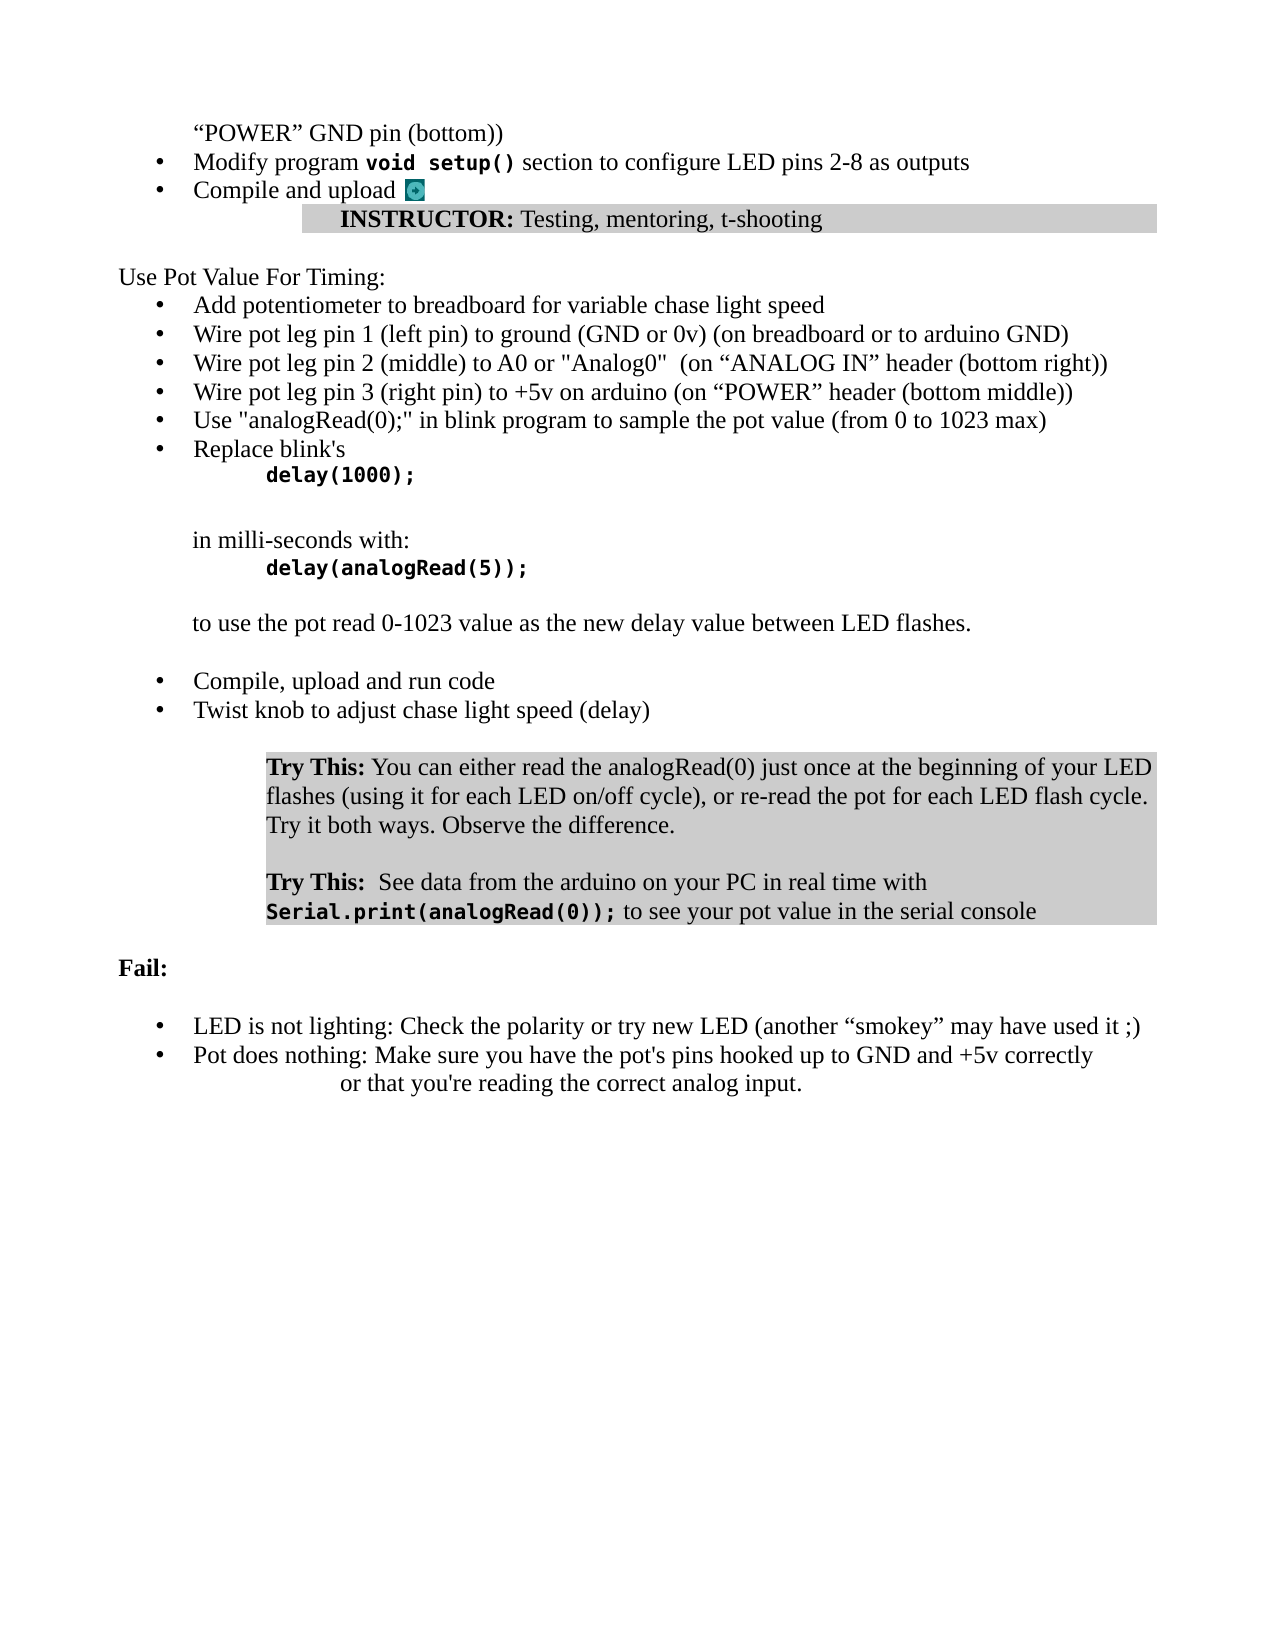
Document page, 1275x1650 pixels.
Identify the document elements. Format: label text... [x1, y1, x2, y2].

list Compile and upload [156, 176, 1157, 204]
list Wire pot leg pin 1 (left pin) to ground (GND or 0v) (on breadboard or to arduino GND) [156, 319, 1157, 348]
list Twist knob to adjust chase light speed (delay) [156, 695, 1157, 723]
list Replace blink's [156, 434, 1157, 463]
picture [405, 179, 425, 201]
text Try This: You can either read the analogRead(0) just once at the beginning of your LED flashes (using it for each LED on/off cycle), or re-read the pot for each LED flash cycle. Try it both ways. Observe the difference. [266, 752, 1157, 838]
list Wire pot leg pin 3 (right pin) to +5v on arduino (on “POWER” header (bottom middle)) [156, 377, 1157, 406]
text to use the pot read 0-1023 value as the new delay value between LED flashes. [118, 608, 1157, 637]
text Use Pot Value For Timing: [118, 262, 1157, 291]
list Modify program void setup() section to configure LED pins 2-8 as outputs [156, 147, 1157, 176]
list Wire pot leg pin 2 (middle) to A0 or "Analog0" (on “ANALOG IN” header (bottom right)) [156, 348, 1157, 377]
list LED is not lighting: Check the polarity or try new LED (another “smokey” may have used it ;) [156, 1011, 1157, 1040]
list “POWER” GND pin (bottom)) [156, 118, 1157, 147]
list Compile, upload and run code [156, 666, 1157, 695]
text delay(analogRead(5)); [118, 556, 1157, 580]
text delay(1000); [118, 463, 1157, 487]
text Fail: [118, 953, 1157, 982]
list Add potentiometer to breadboard for variable chase light speed [156, 291, 1157, 319]
text Try This: See data from the arduino on your PC in real time with Serial.print(analogRead(0)); to see your pot value in the serial console [266, 867, 1157, 925]
list Use "analogRead(0);" in blink program to sample the pot value (from 0 to 1023 max) [156, 406, 1157, 434]
list INSTRUCTOR: Testing, mentoring, t-shooting [302, 204, 1157, 233]
text or that you're reading the correct analog input. [118, 1068, 1157, 1097]
text in milli-seconds with: [118, 487, 1157, 556]
list Pot does nothing: Make sure you have the pot's pins hooked up to GND and +5v correctly [156, 1040, 1157, 1068]
